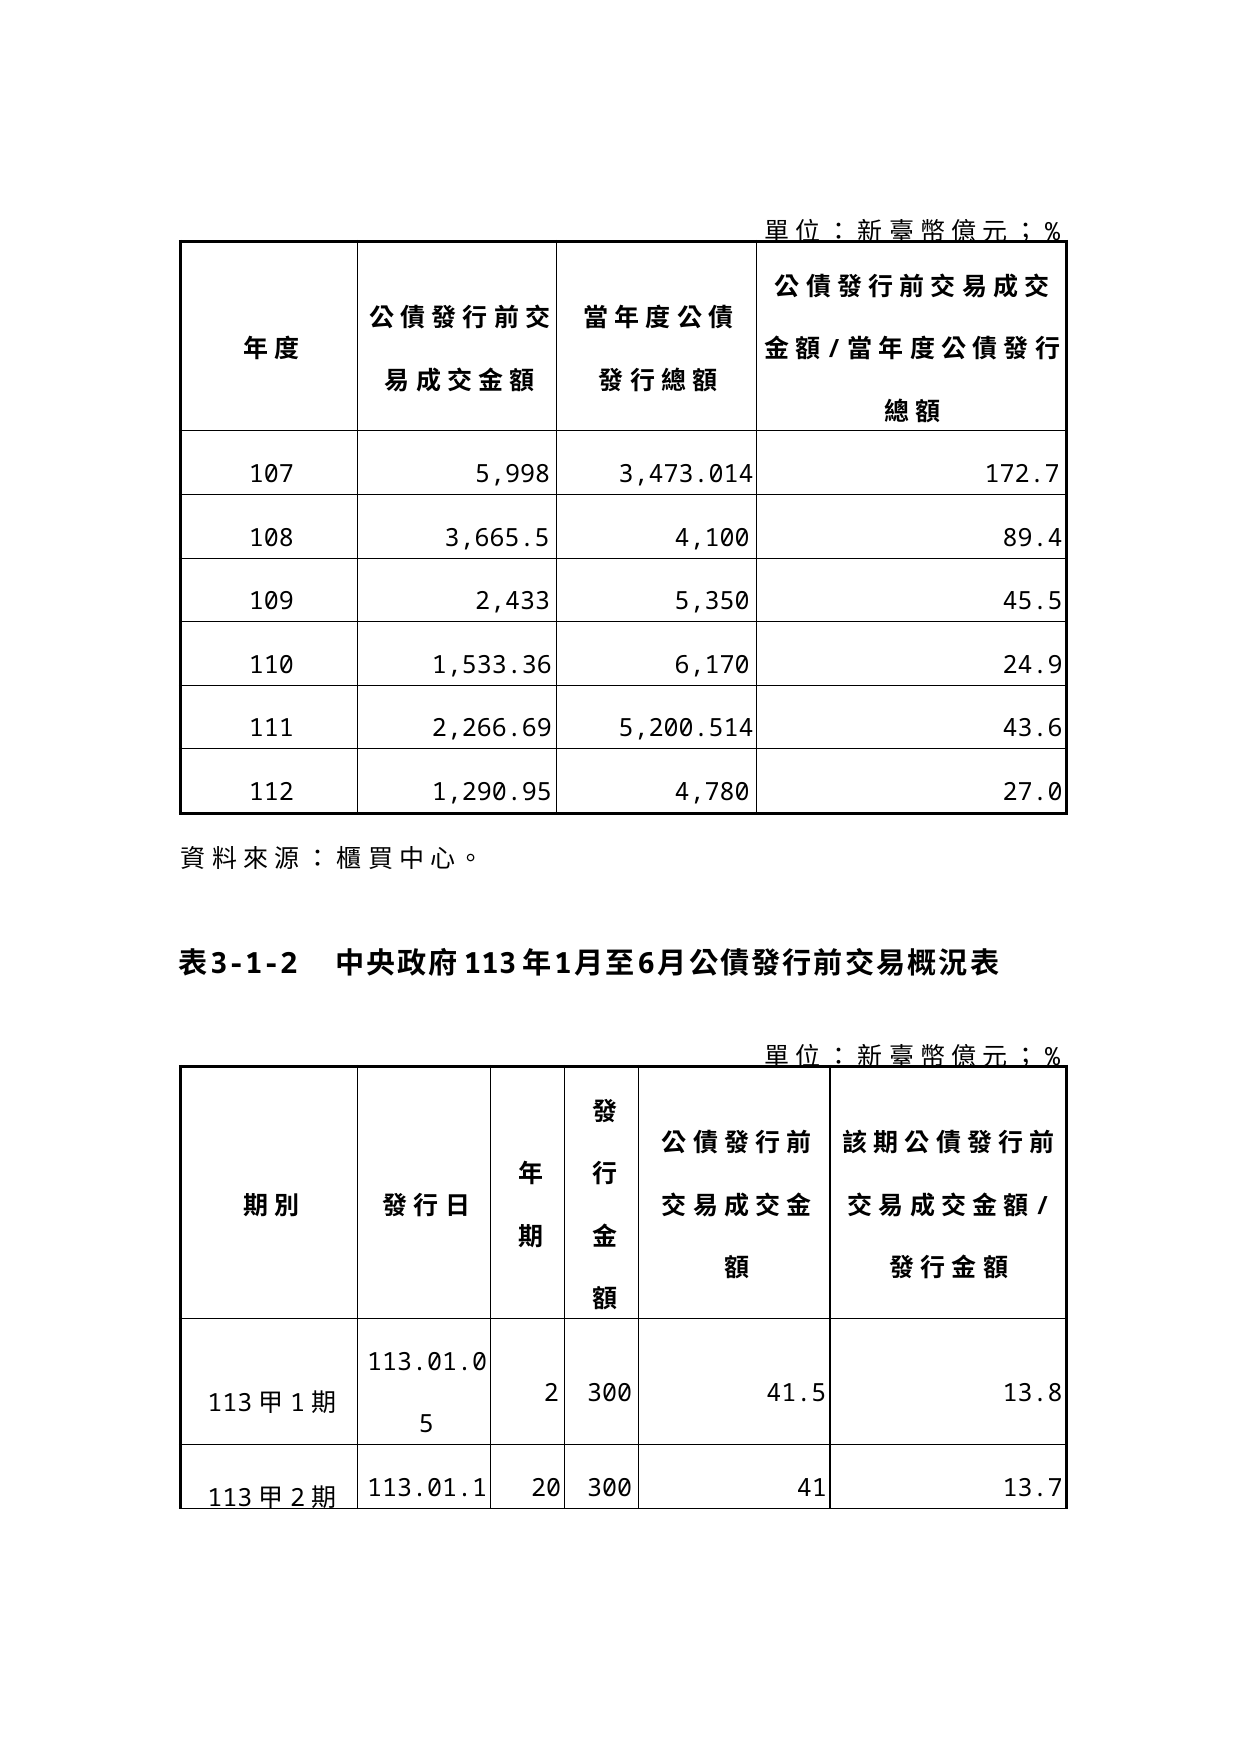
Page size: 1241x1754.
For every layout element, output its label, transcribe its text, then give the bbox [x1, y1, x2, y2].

table_header 發行日 [358, 1068, 490, 1318]
table_header 公債發行前交易成交金額 [639, 1068, 829, 1318]
table_cell 1,533.36 [358, 622, 556, 684]
table_cell 13.8 [831, 1319, 1065, 1444]
table_cell 113.01.05 [358, 1319, 490, 1444]
text 資料來源：櫃買中心。 [177, 815, 1063, 877]
table_cell 108 [182, 495, 357, 557]
table_cell 6,170 [557, 622, 756, 684]
table_cell 300 [565, 1445, 638, 1507]
table_cell 2 [491, 1319, 564, 1444]
table_cell 41 [639, 1445, 829, 1507]
table_cell 5,200.514 [557, 686, 756, 748]
table_cell 24.9 [757, 622, 1065, 684]
table_header 期別 [182, 1068, 357, 1318]
table_cell 45.5 [757, 559, 1065, 621]
table_cell 3,665.5 [358, 495, 556, 557]
table_cell 89.4 [757, 495, 1065, 557]
table_header 公債發行前交易成交金額 [358, 243, 556, 430]
table_header 發行金額 [565, 1068, 638, 1318]
table_cell 107 [182, 431, 357, 494]
table_cell 20 [491, 1445, 564, 1507]
table_header 該期公債發行前交易成交金額/發行金額 [831, 1068, 1065, 1318]
table_cell 27.0 [757, 749, 1065, 812]
table_cell 13.7 [831, 1445, 1065, 1507]
table_cell 41.5 [639, 1319, 829, 1444]
table_cell 5,350 [557, 559, 756, 621]
table_cell 113甲1期 [182, 1319, 357, 1444]
table_cell 43.6 [757, 686, 1065, 748]
table_cell 111 [182, 686, 357, 748]
text 單位：新臺幣億元；% [177, 177, 1063, 240]
table_cell 1,290.95 [358, 749, 556, 812]
table_cell 4,780 [557, 749, 756, 812]
table_cell 2,266.69 [358, 686, 556, 748]
table_header 年期 [491, 1068, 564, 1318]
table_cell 110 [182, 622, 357, 684]
text 表3-1-2 中央政府113年1月至6月公債發行前交易概況表 [177, 877, 1063, 1002]
table_header 當年度公債 發行總額 [557, 243, 756, 430]
table_header 年度 [182, 243, 357, 430]
table_header 公債發行前交易成交金額/當年度公債發行總額 [757, 243, 1065, 430]
table_cell 113甲2期 [182, 1445, 357, 1507]
table_cell 4,100 [557, 495, 756, 557]
table_cell 172.7 [757, 431, 1065, 494]
table_cell 2,433 [358, 559, 556, 621]
table_cell 3,473.014 [557, 431, 756, 494]
text 單位：新臺幣億元；% [177, 1002, 1063, 1065]
table_cell 112 [182, 749, 357, 812]
table_cell 109 [182, 559, 357, 621]
table_cell 300 [565, 1319, 638, 1444]
table_cell 113.01.1 [358, 1445, 490, 1507]
table_cell 5,998 [358, 431, 556, 494]
